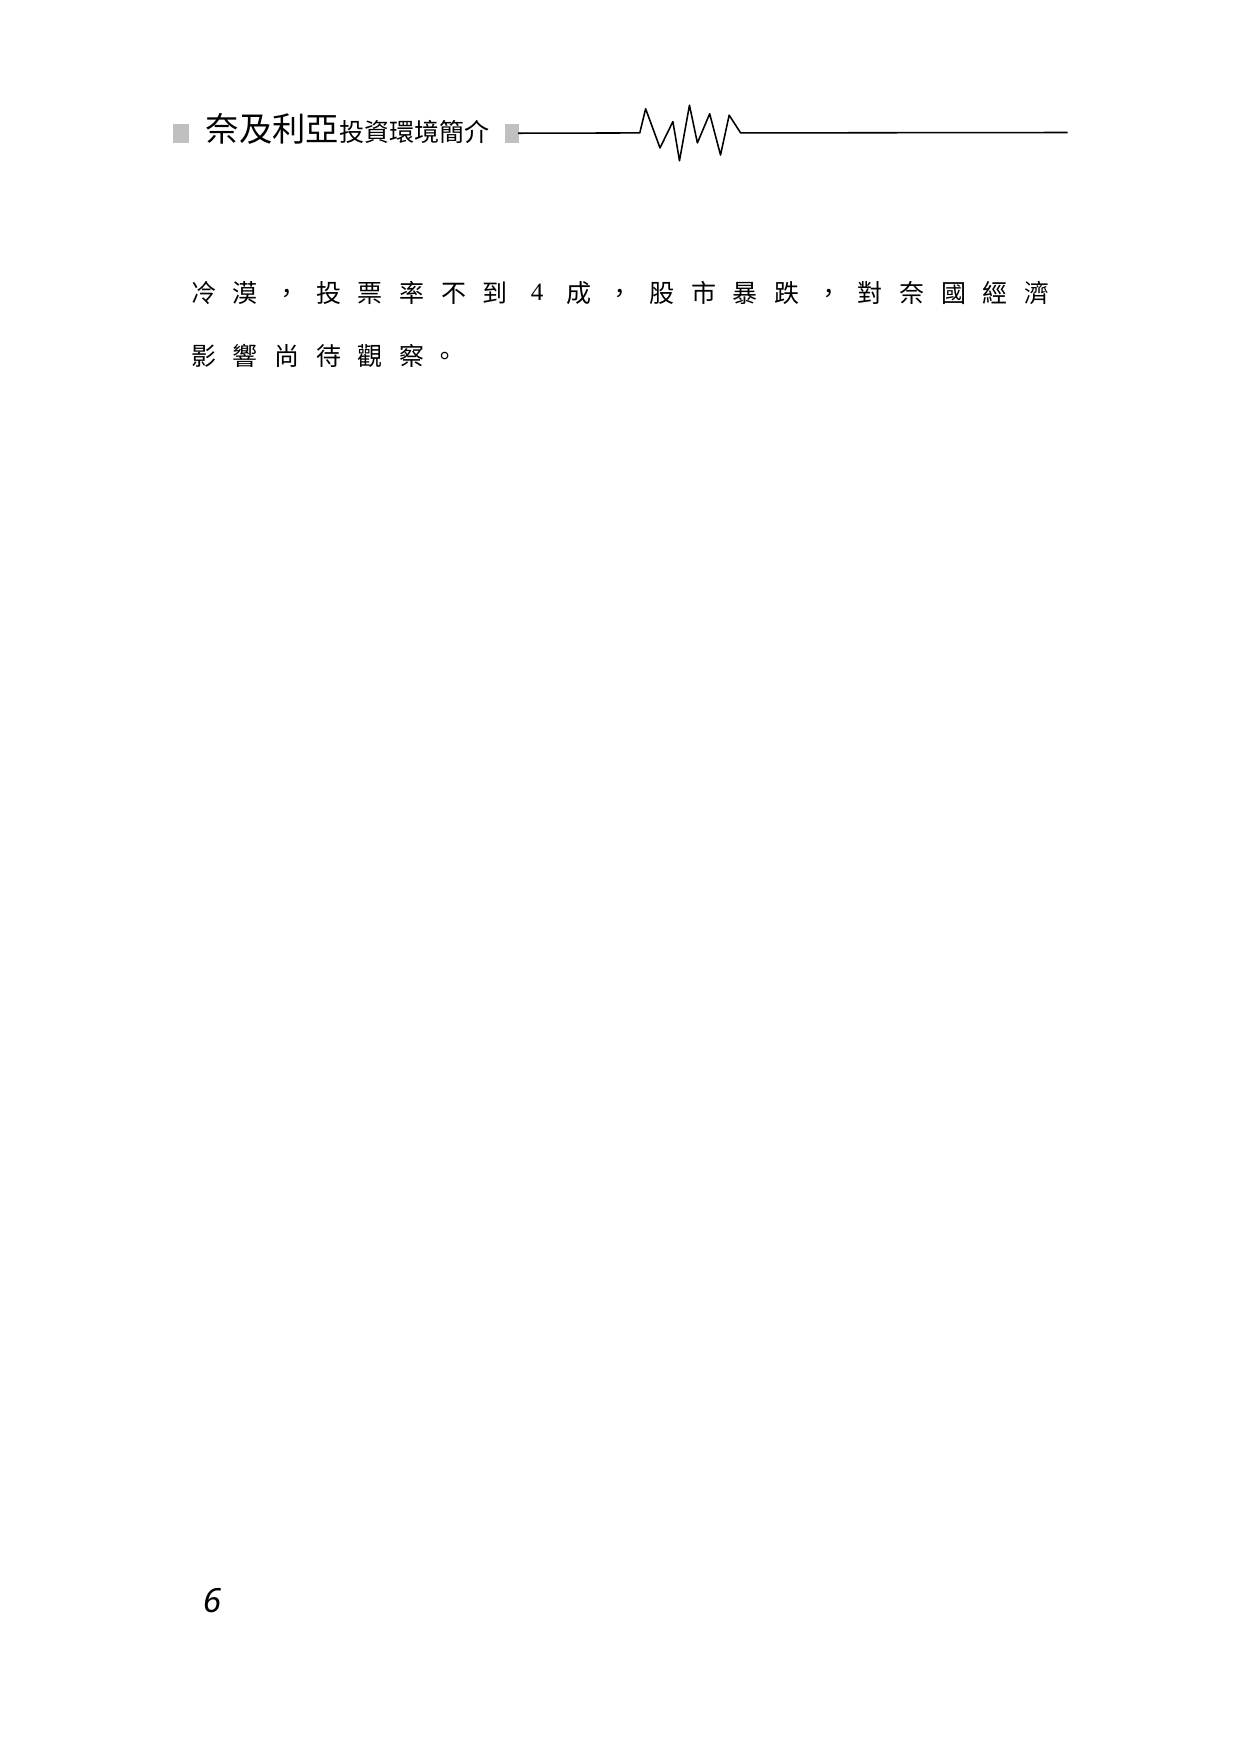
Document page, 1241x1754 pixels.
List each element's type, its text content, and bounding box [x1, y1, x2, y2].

text 冷漠，投票率不到4成，股市暴跌，對奈國經濟影響尚待觀察。 [183, 250, 1058, 375]
